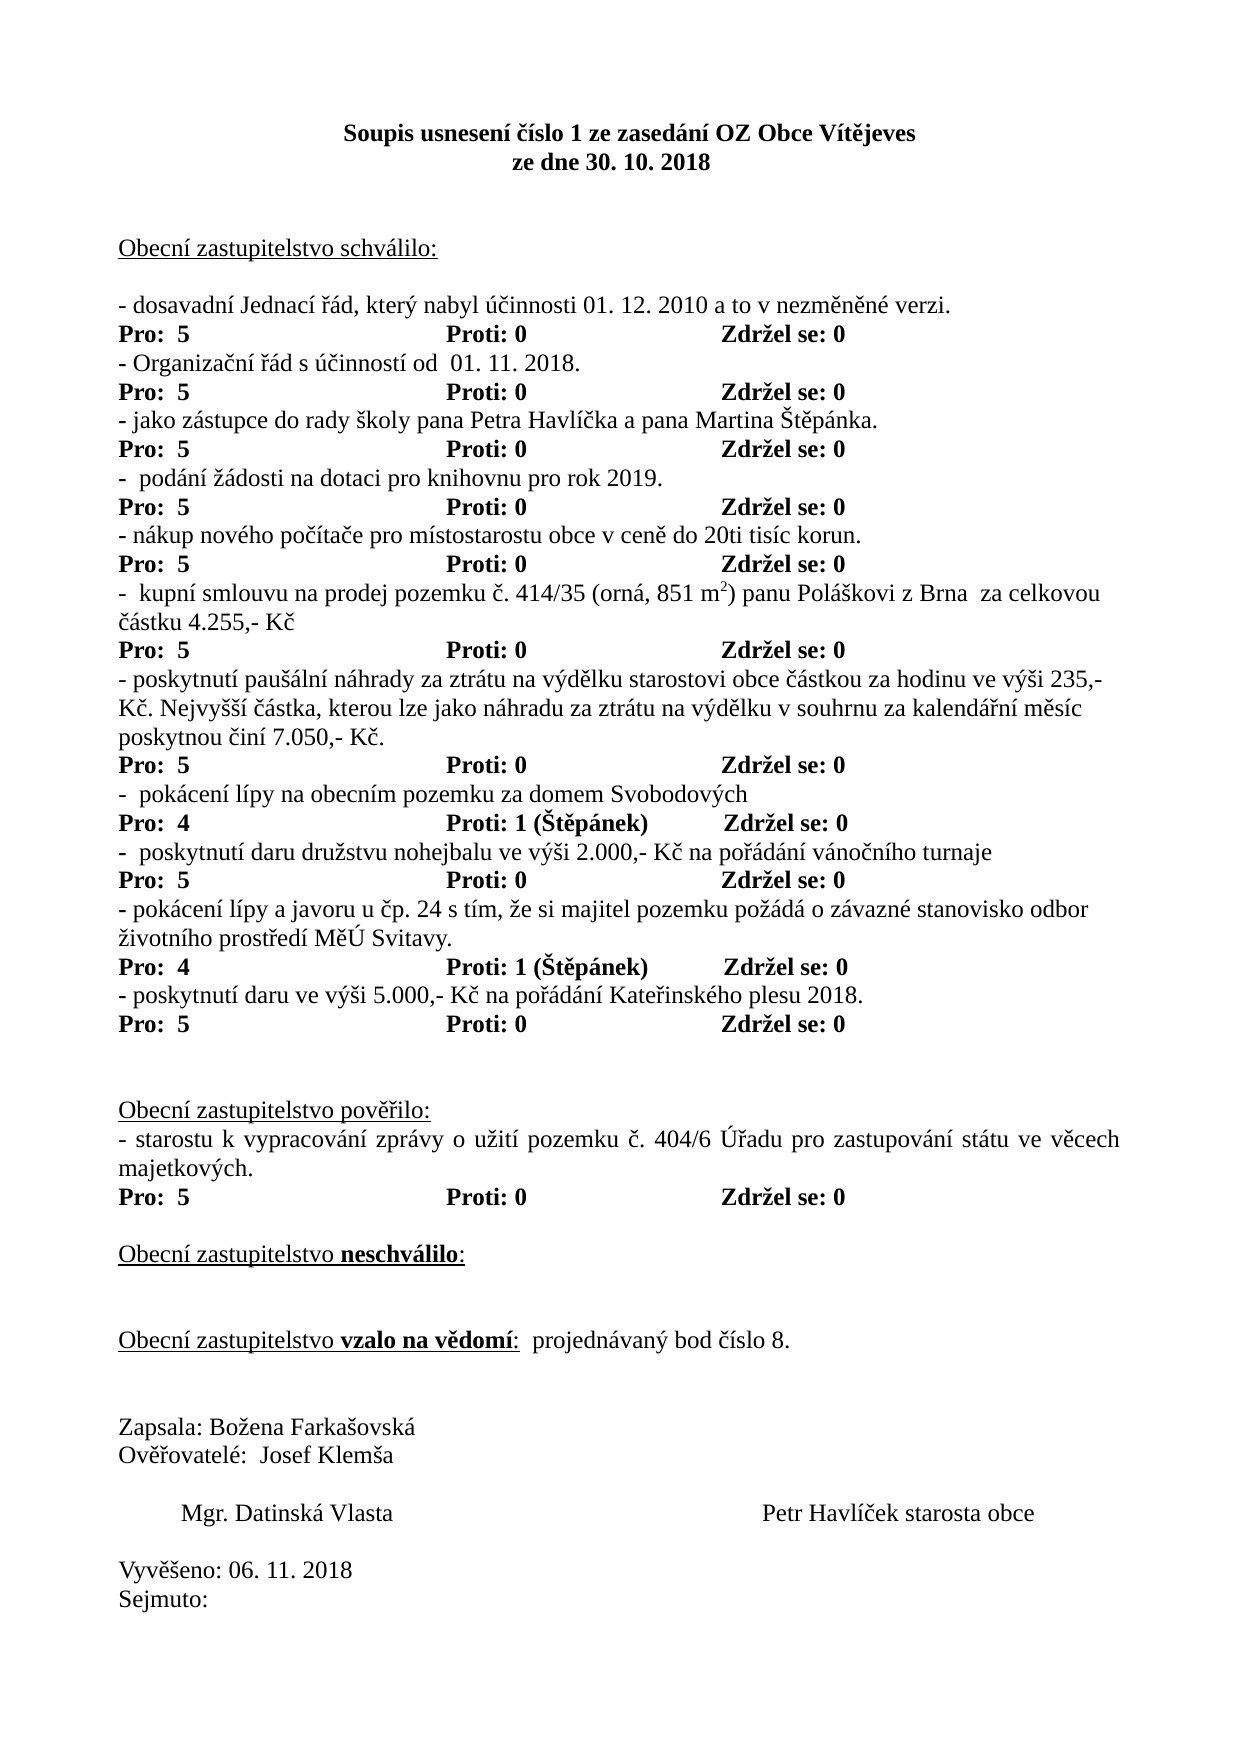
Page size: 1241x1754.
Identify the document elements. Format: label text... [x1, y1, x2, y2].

text Pro: 5 Proti: 0 Zdržel se: 0 [118, 636, 1122, 664]
text Ověřovatelé: Josef Klemša [118, 1441, 1122, 1469]
text Pro: 5 Proti: 0 Zdržel se: 0 [118, 377, 1122, 406]
text Soupis usnesení číslo 1 ze zasedání OZ Obce Vítějeves [118, 118, 1122, 147]
text Pro: 4 Proti: 1 (Štěpánek) Zdržel se: 0 [118, 808, 1122, 837]
text Pro: 5 Proti: 0 Zdržel se: 0 [118, 1009, 1122, 1038]
text - poskytnutí paušální náhrady za ztrátu na výdělku starostovi obce částkou za hodinu ve výši 235,- Kč. Nejvyšší částka, kterou lze jako náhradu za ztrátu na výdělku v souhrnu za kalendářní měsíc poskytnou činí 7.050,- Kč. [118, 664, 1122, 751]
text Pro: 5 Proti: 0 Zdržel se: 0 [118, 751, 1122, 779]
text - Organizační řád s účinností od 01. 11. 2018. [118, 348, 1122, 377]
text Pro: 4 Proti: 1 (Štěpánek) Zdržel se: 0 [118, 952, 1122, 981]
text Pro: 5 Proti: 0 Zdržel se: 0 [118, 492, 1122, 521]
text Zapsala: Božena Farkašovská [118, 1412, 1122, 1441]
text - pokácení lípy a javoru u čp. 24 s tím, že si majitel pozemku požádá o závazné stanovisko odbor životního prostředí MěÚ Svitavy. [118, 894, 1122, 952]
text Pro: 5 Proti: 0 Zdržel se: 0 [118, 434, 1122, 463]
text Obecní zastupitelstvo pověřilo: [118, 1096, 1122, 1124]
text Mgr. Datinská Vlasta Petr Havlíček starosta obce [118, 1498, 1122, 1527]
text - poskytnutí daru ve výši 5.000,- Kč na pořádání Kateřinského plesu 2018. [118, 981, 1122, 1009]
text - podání žádosti na dotaci pro knihovnu pro rok 2019. [118, 463, 1122, 492]
text Obecní zastupitelstvo vzalo na vědomí: projednávaný bod číslo 8. [118, 1326, 1122, 1354]
text - starostu k vypracování zprávy o užití pozemku č. 404/6 Úřadu pro zastupování státu ve věcech majetkových. [118, 1124, 1122, 1182]
text Pro: 5 Proti: 0 Zdržel se: 0 [118, 866, 1122, 894]
text - pokácení lípy na obecním pozemku za domem Svobodových [118, 779, 1122, 808]
text - dosavadní Jednací řád, který nabyl účinnosti 01. 12. 2010 a to v nezměněné verzi. [118, 291, 1122, 319]
text Obecní zastupitelstvo neschválilo: [118, 1239, 1122, 1268]
text Obecní zastupitelstvo schválilo: [118, 233, 1122, 262]
text Pro: 5 Proti: 0 Zdržel se: 0 [118, 319, 1122, 348]
text ze dne 30. 10. 2018 [118, 147, 1122, 176]
text Vyvěšeno: 06. 11. 2018 [118, 1556, 1122, 1584]
text - jako zástupce do rady školy pana Petra Havlíčka a pana Martina Štěpánka. [118, 406, 1122, 434]
text Pro: 5 Proti: 0 Zdržel se: 0 [118, 549, 1122, 578]
text Sejmuto: [118, 1584, 1122, 1613]
text - nákup nového počítače pro místostarostu obce v ceně do 20ti tisíc korun. [118, 521, 1122, 549]
text - poskytnutí daru družstvu nohejbalu ve výši 2.000,- Kč na pořádání vánočního turnaje [118, 837, 1122, 866]
text Pro: 5 Proti: 0 Zdržel se: 0 [118, 1182, 1122, 1211]
text - kupní smlouvu na prodej pozemku č. 414/35 (orná, 851 m2) panu Poláškovi z Brna za celkovou částku 4.255,- Kč [118, 578, 1122, 636]
